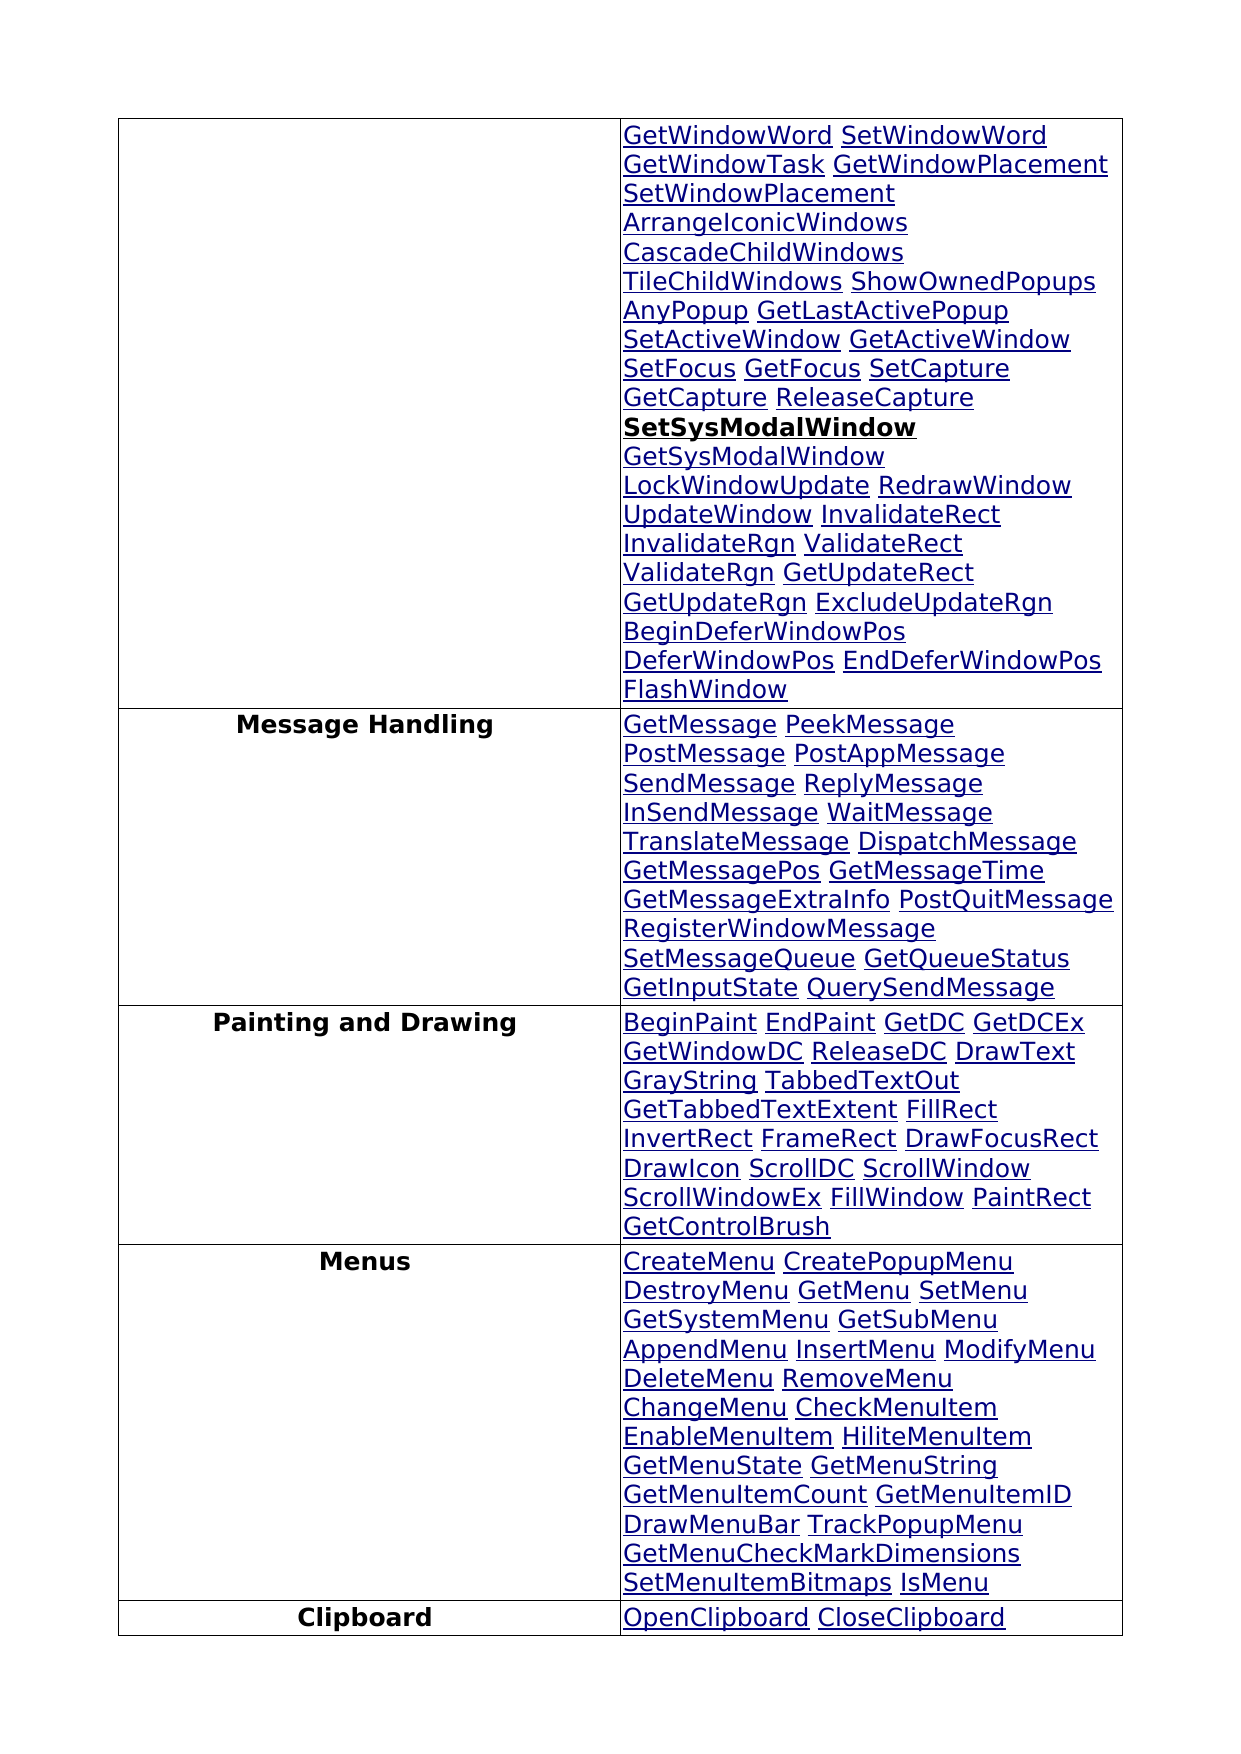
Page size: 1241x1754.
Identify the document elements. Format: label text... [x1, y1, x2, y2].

table_cell GetWindowWord SetWindowWord GetWindowTask GetWindowPlacement SetWindowPlacement ArrangeIconicWindows CascadeChildWindows TileChildWindows ShowOwnedPopups AnyPopup GetLastActivePopup SetActiveWindow GetActiveWindow SetFocus GetFocus SetCapture GetCapture ReleaseCapture SetSysModalWindow GetSysModalWindow LockWindowUpdate RedrawWindow UpdateWindow InvalidateRect InvalidateRgn ValidateRect ValidateRgn GetUpdateRect GetUpdateRgn ExcludeUpdateRgn BeginDeferWindowPos DeferWindowPos EndDeferWindowPos FlashWindow [621, 119, 1122, 707]
table_cell Painting and Drawing [119, 1006, 620, 1244]
table_cell CreateMenu CreatePopupMenu DestroyMenu GetMenu SetMenu GetSystemMenu GetSubMenu AppendMenu InsertMenu ModifyMenu DeleteMenu RemoveMenu ChangeMenu CheckMenuItem EnableMenuItem HiliteMenuItem GetMenuState GetMenuString GetMenuItemCount GetMenuItemID DrawMenuBar TrackPopupMenu GetMenuCheckMarkDimensions SetMenuItemBitmaps IsMenu [621, 1245, 1122, 1600]
table_cell [119, 119, 620, 707]
table_cell BeginPaint EndPaint GetDC GetDCEx GetWindowDC ReleaseDC DrawText GrayString TabbedTextOut GetTabbedTextExtent FillRect InvertRect FrameRect DrawFocusRect DrawIcon ScrollDC ScrollWindow ScrollWindowEx FillWindow PaintRect GetControlBrush [621, 1006, 1122, 1244]
table_cell Clipboard [119, 1601, 620, 1635]
table_cell Menus [119, 1245, 620, 1600]
table_cell OpenClipboard CloseClipboard [621, 1601, 1122, 1635]
table_cell Message Handling [119, 709, 620, 1005]
table_cell GetMessage PeekMessage PostMessage PostAppMessage SendMessage ReplyMessage InSendMessage WaitMessage TranslateMessage DispatchMessage GetMessagePos GetMessageTime GetMessageExtraInfo PostQuitMessage RegisterWindowMessage SetMessageQueue GetQueueStatus GetInputState QuerySendMessage [621, 709, 1122, 1005]
